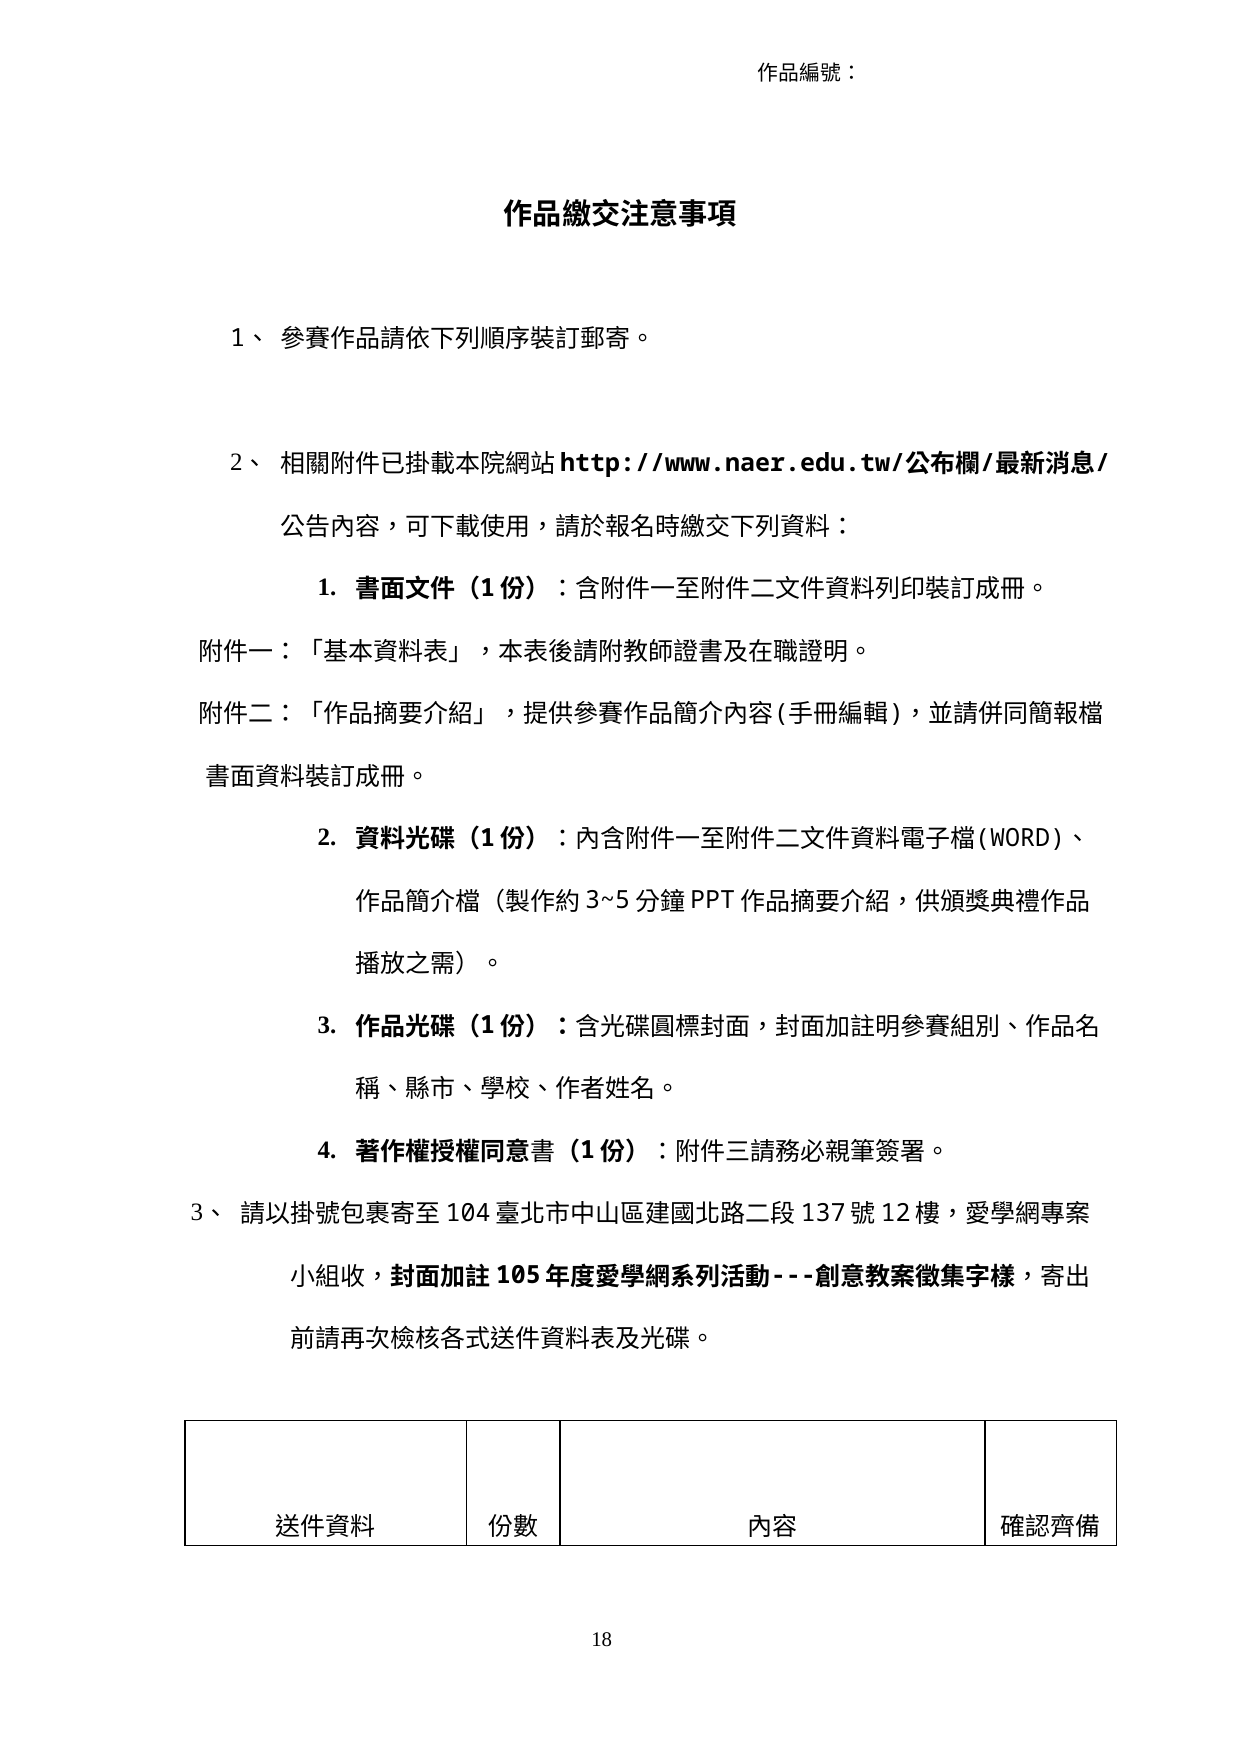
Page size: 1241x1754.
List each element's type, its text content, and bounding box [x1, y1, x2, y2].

list 參賽作品請依下列順序裝訂郵寄。 [230, 295, 1110, 358]
list 請以掛號包裹寄至104臺北市中山區建國北路二段137號12樓，愛學網專案小組收，封面加註105年度愛學網系列活動---創意教案徵集字樣，寄出前請再次檢核各式送件資料表及光碟。 [190, 1170, 1100, 1358]
table_header 份數 [467, 1421, 559, 1545]
table_header 內容 [561, 1421, 984, 1545]
text 附件一：「基本資料表」，本表後請附教師證書及在職證明。 [199, 608, 1110, 670]
list 書面文件（1份）：含附件一至附件二文件資料列印裝訂成冊。 [317, 545, 1110, 608]
table_header 送件資料 [186, 1421, 466, 1545]
table_header 確認齊備 [986, 1421, 1116, 1545]
text 作品繳交注意事項 [130, 170, 1110, 233]
text 附件二：「作品摘要介紹」，提供參賽作品簡介內容(手冊編輯)，並請併同簡報檔書面資料裝訂成冊。 [199, 670, 1110, 795]
list 相關附件已掛載本院網站http://www.naer.edu.tw/公布欄/最新消息/公告內容，可下載使用，請於報名時繳交下列資料： [230, 420, 1110, 545]
list 著作權授權同意書（1份）：附件三請務必親筆簽署。 [317, 1108, 1110, 1170]
list 作品光碟（1份）：含光碟圓標封面，封面加註明參賽組別、作品名稱、縣市、學校、作者姓名。 [317, 983, 1110, 1108]
list 資料光碟（1份）：內含附件一至附件二文件資料電子檔(WORD)、作品簡介檔（製作約3~5分鐘PPT作品摘要介紹，供頒獎典禮作品播放之需）。 [317, 795, 1110, 983]
